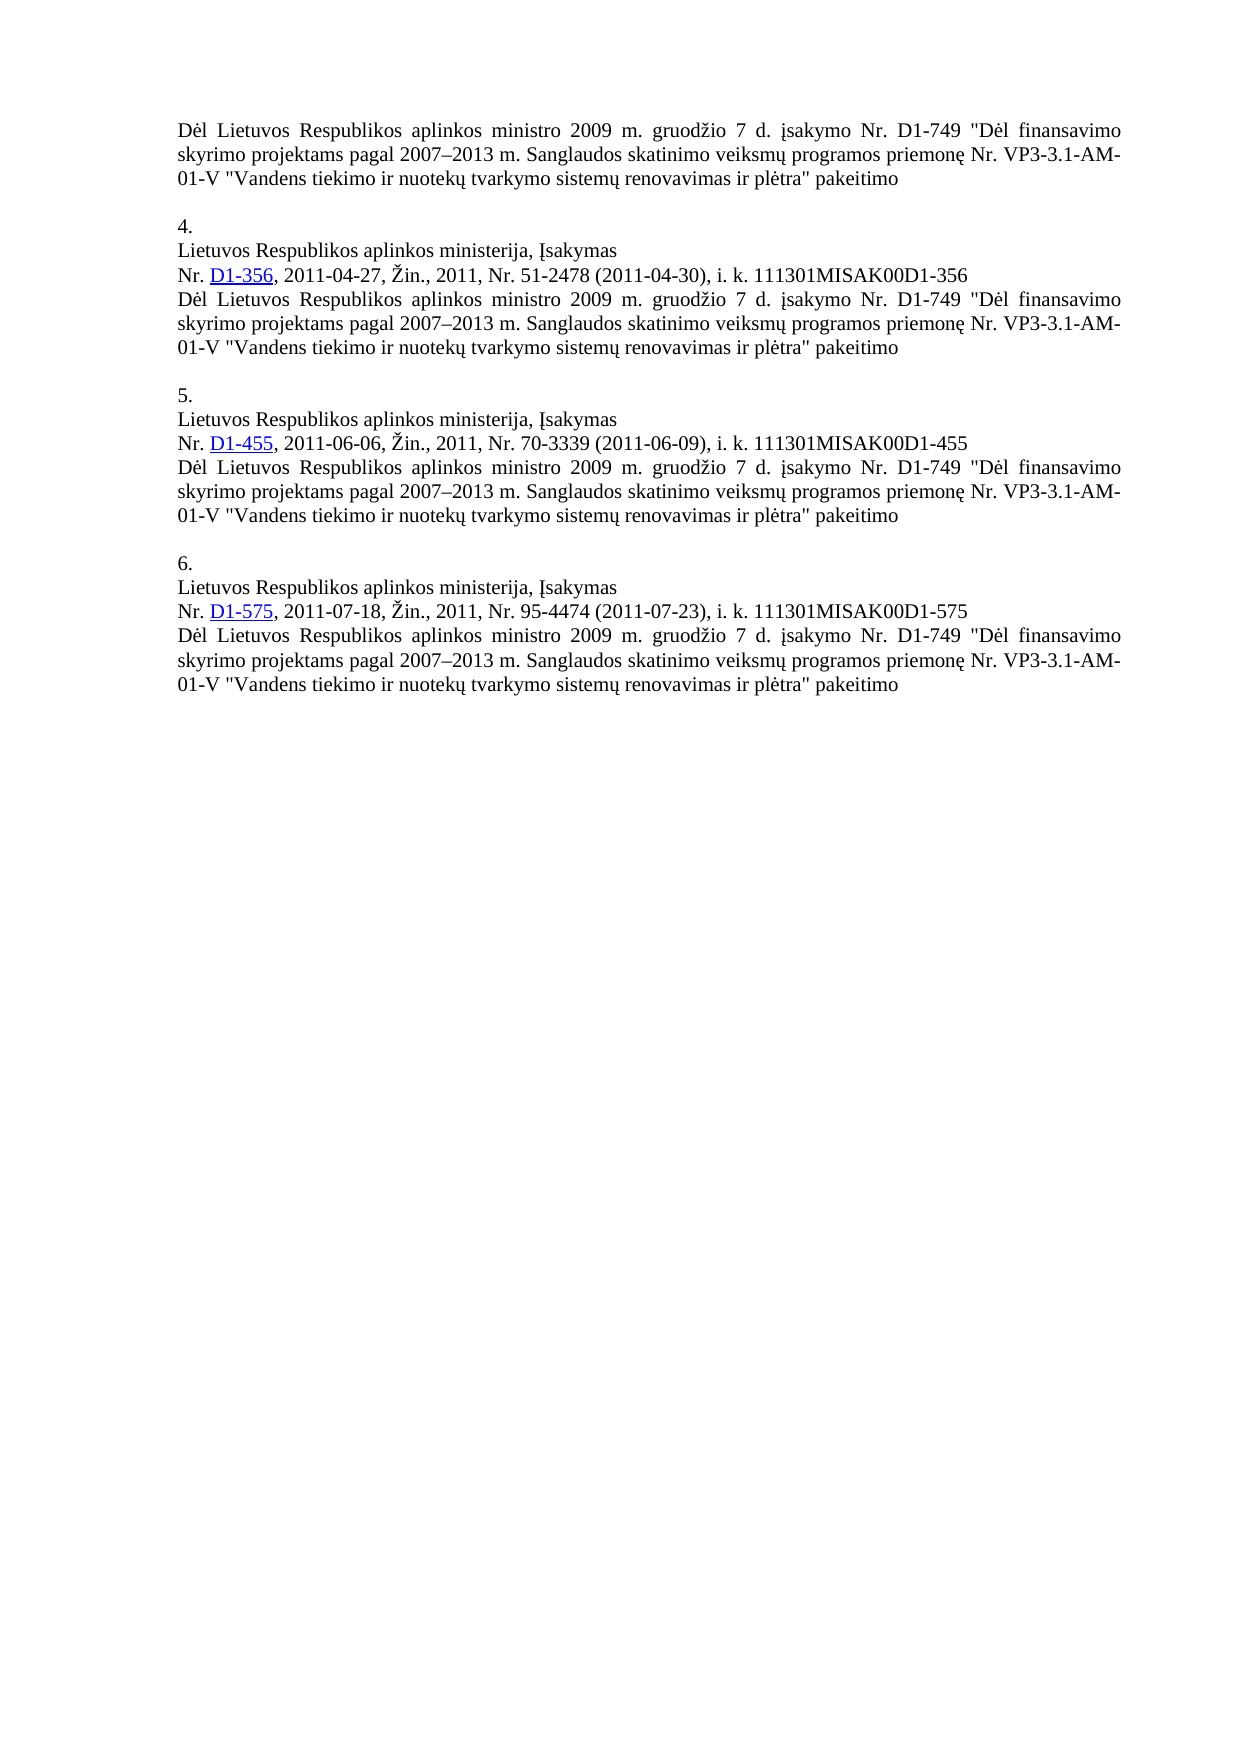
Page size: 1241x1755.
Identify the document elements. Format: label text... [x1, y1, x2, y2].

text Lietuvos Respublikos aplinkos ministerija, Įsakymas [177, 407, 1122, 431]
text Dėl Lietuvos Respublikos aplinkos ministro 2009 m. gruodžio 7 d. įsakymo Nr. D1-749 "Dėl finansavimo skyrimo projektams pagal 2007–2013 m. Sanglaudos skatinimo veiksmų programos priemonę Nr. VP3-3.1-AM-01-V "Vandens tiekimo ir nuotekų tvarkymo sistemų renovavimas ir plėtra" pakeitimo [177, 455, 1122, 527]
text Lietuvos Respublikos aplinkos ministerija, Įsakymas [177, 575, 1122, 599]
text 4. [177, 214, 1122, 238]
text 5. [177, 383, 1122, 407]
text Nr. D1-575, 2011-07-18, Žin., 2011, Nr. 95-4474 (2011-07-23), i. k. 111301MISAK00D1-575 [177, 599, 1122, 623]
text Dėl Lietuvos Respublikos aplinkos ministro 2009 m. gruodžio 7 d. įsakymo Nr. D1-749 "Dėl finansavimo skyrimo projektams pagal 2007–2013 m. Sanglaudos skatinimo veiksmų programos priemonę Nr. VP3-3.1-AM-01-V "Vandens tiekimo ir nuotekų tvarkymo sistemų renovavimas ir plėtra" pakeitimo [177, 287, 1122, 359]
text Nr. D1-455, 2011-06-06, Žin., 2011, Nr. 70-3339 (2011-06-09), i. k. 111301MISAK00D1-455 [177, 431, 1122, 455]
text Nr. D1-356, 2011-04-27, Žin., 2011, Nr. 51-2478 (2011-04-30), i. k. 111301MISAK00D1-356 [177, 262, 1122, 287]
text 6. [177, 551, 1122, 575]
text Lietuvos Respublikos aplinkos ministerija, Įsakymas [177, 238, 1122, 262]
text Dėl Lietuvos Respublikos aplinkos ministro 2009 m. gruodžio 7 d. įsakymo Nr. D1-749 "Dėl finansavimo skyrimo projektams pagal 2007–2013 m. Sanglaudos skatinimo veiksmų programos priemonę Nr. VP3-3.1-AM-01-V "Vandens tiekimo ir nuotekų tvarkymo sistemų renovavimas ir plėtra" pakeitimo [177, 623, 1122, 696]
text Dėl Lietuvos Respublikos aplinkos ministro 2009 m. gruodžio 7 d. įsakymo Nr. D1-749 "Dėl finansavimo skyrimo projektams pagal 2007–2013 m. Sanglaudos skatinimo veiksmų programos priemonę Nr. VP3-3.1-AM-01-V "Vandens tiekimo ir nuotekų tvarkymo sistemų renovavimas ir plėtra" pakeitimo [177, 118, 1122, 190]
